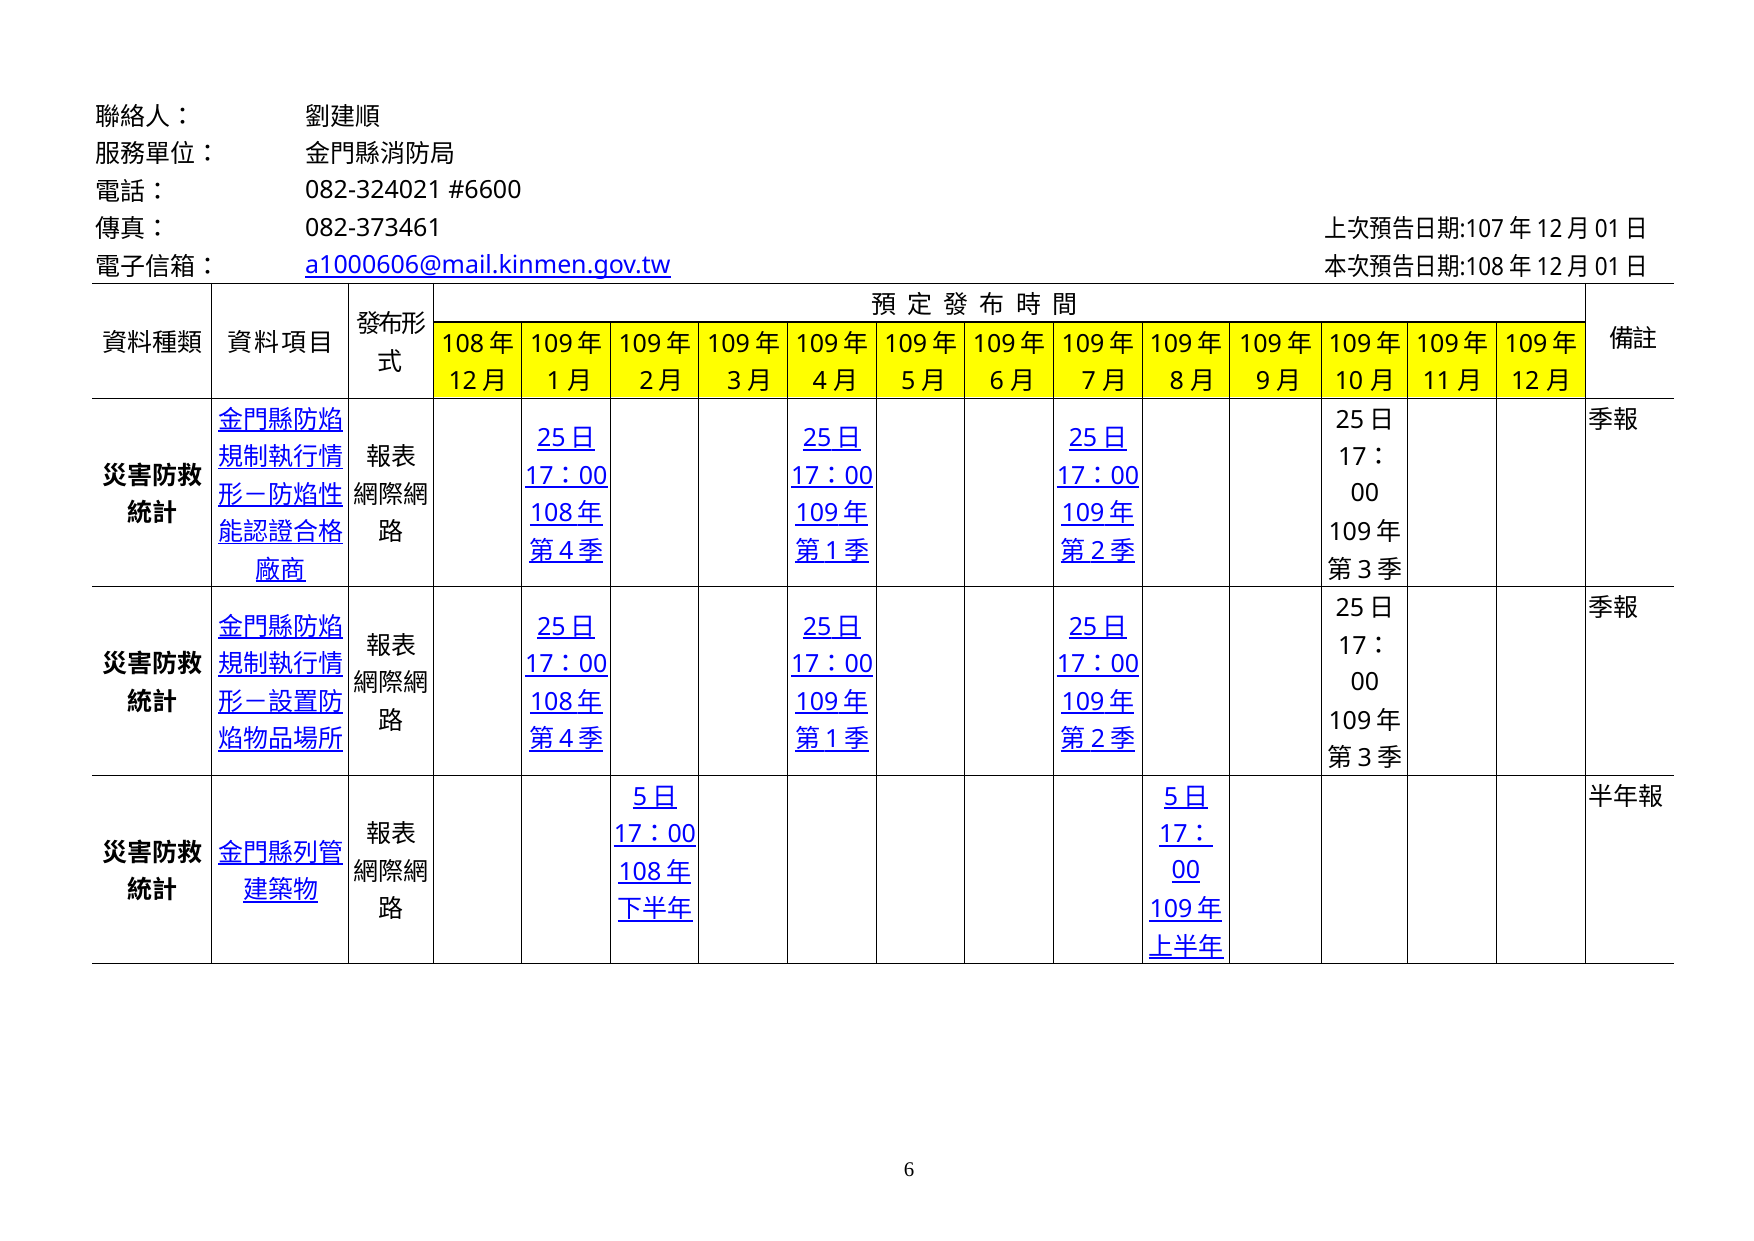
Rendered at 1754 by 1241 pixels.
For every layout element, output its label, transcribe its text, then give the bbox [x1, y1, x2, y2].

table_cell [1230, 776, 1321, 963]
table_cell [1408, 399, 1496, 586]
table_cell 傳真： [92, 208, 212, 245]
table_cell [1229, 208, 1321, 245]
table_cell 電話： [92, 170, 212, 208]
table_cell [611, 399, 698, 586]
table_cell [434, 399, 521, 586]
table_cell 5日 17：00 109年上半年 [1143, 776, 1229, 963]
table_cell [1137, 208, 1229, 245]
table_cell [1143, 587, 1229, 774]
table_cell 本次預告日期:108年12月01日 [1321, 245, 1674, 283]
table_cell 災害防救統計 [92, 776, 211, 963]
table_cell [1230, 587, 1321, 774]
table_cell 109年 3 月 [699, 323, 787, 397]
table_cell 金門縣消防局 [302, 133, 1413, 170]
table_cell [212, 208, 302, 245]
table_cell [699, 776, 787, 963]
table_cell 資料項目 [212, 284, 348, 397]
table_cell 半年報 [1586, 776, 1674, 963]
table_cell 25日 17：00 109年 第2季 [1054, 587, 1142, 774]
table_cell [788, 776, 876, 963]
table_cell [1497, 399, 1585, 586]
table_cell 109年 10 月 [1322, 323, 1407, 397]
table_cell 109年 2月 [611, 323, 698, 397]
table_cell [212, 170, 302, 208]
table_header [1414, 95, 1674, 133]
table_cell [1230, 399, 1321, 586]
table_cell 金門縣列管建築物 [212, 776, 348, 963]
table_cell 上次預告日期:107年12月01日 [1321, 208, 1674, 245]
table_cell 25日 17：00 108年 第4季 [522, 399, 610, 586]
table_cell 服務單位： [92, 133, 302, 170]
table_cell [1414, 133, 1674, 170]
table_cell 報表 網際網路 [349, 776, 433, 963]
table_cell 082-324021 #6600 [302, 170, 861, 208]
table_cell 25日 17：00 109年 第1季 [788, 587, 876, 774]
table_cell [877, 776, 964, 963]
table_cell [1045, 208, 1137, 245]
table_cell 發布形式 [349, 284, 433, 397]
table_cell a1000606@mail.kinmen.gov.tw [302, 245, 861, 283]
table_cell [1229, 245, 1321, 283]
table_cell 金門縣防焰規制執行情形－防焰性能認證合格廠商 [212, 399, 348, 586]
table_cell 報表 網際網路 [349, 399, 433, 586]
table_cell [1497, 776, 1585, 963]
table_cell [1143, 399, 1229, 586]
table_header 劉建順 [302, 95, 1413, 133]
table_cell 電子信箱： [92, 245, 302, 283]
table_cell 109年 8 月 [1143, 323, 1229, 397]
table_cell [953, 245, 1045, 283]
table_cell [965, 776, 1053, 963]
table_cell 109年 11 月 [1408, 323, 1496, 397]
table_cell 季報 [1586, 399, 1674, 586]
table_cell [699, 399, 787, 586]
table_cell [1137, 245, 1229, 283]
table_cell 082-373461 [302, 208, 861, 245]
table_cell 報表 網際網路 [349, 587, 433, 774]
table_cell 金門縣防焰規制執行情形－設置防焰物品場所 [212, 587, 348, 774]
table_cell [1408, 776, 1496, 963]
table_cell [1497, 587, 1585, 774]
table_cell 109年 12 月 [1497, 323, 1585, 397]
table_header [212, 95, 302, 133]
table_cell 109年 7 月 [1054, 323, 1142, 397]
table_cell [965, 399, 1053, 586]
table_cell [699, 587, 787, 774]
table_cell 5日 17：00 108年下半年 [611, 776, 698, 963]
table_cell [1408, 587, 1496, 774]
table_header 聯絡人： [92, 95, 212, 133]
table_cell [861, 245, 953, 283]
table_cell 預 定 發 布 時 間 [434, 284, 1585, 321]
table_cell [1045, 245, 1137, 283]
table_cell 25日 17：00 109年 第1季 [788, 399, 876, 586]
table_cell 109年 4 月 [788, 323, 876, 397]
table_cell 災害防救統計 [92, 587, 211, 774]
table_cell 25日 17：00 108年 第4季 [522, 587, 610, 774]
table_cell 109年 1 月 [522, 323, 610, 397]
table_cell [1414, 170, 1674, 208]
table_cell [1322, 776, 1407, 963]
table_cell [965, 587, 1053, 774]
table_cell 109年 9 月 [1230, 323, 1321, 397]
table_cell 25日 17：00 109年 第2季 [1054, 399, 1142, 586]
table_cell 季報 [1586, 587, 1674, 774]
table_cell [953, 208, 1045, 245]
table_cell [434, 587, 521, 774]
table_cell 資料種類 [92, 284, 211, 397]
table_cell 25日 17：00 109年 第3季 [1322, 399, 1407, 586]
table_cell [861, 170, 1413, 208]
table_cell 備註 [1586, 284, 1674, 397]
table_cell 災害防救統計 [92, 399, 211, 586]
table_cell [877, 587, 964, 774]
table_cell [1054, 776, 1142, 963]
table_cell 108年 12月 [434, 323, 521, 397]
table_cell [877, 399, 964, 586]
table_cell [861, 208, 953, 245]
table_cell [522, 776, 610, 963]
table_cell [611, 587, 698, 774]
table_cell [434, 776, 521, 963]
table_cell 25日 17：00 109年 第3季 [1322, 587, 1407, 774]
table_cell 109年 5 月 [877, 323, 964, 397]
table_cell 109年 6 月 [965, 323, 1053, 397]
